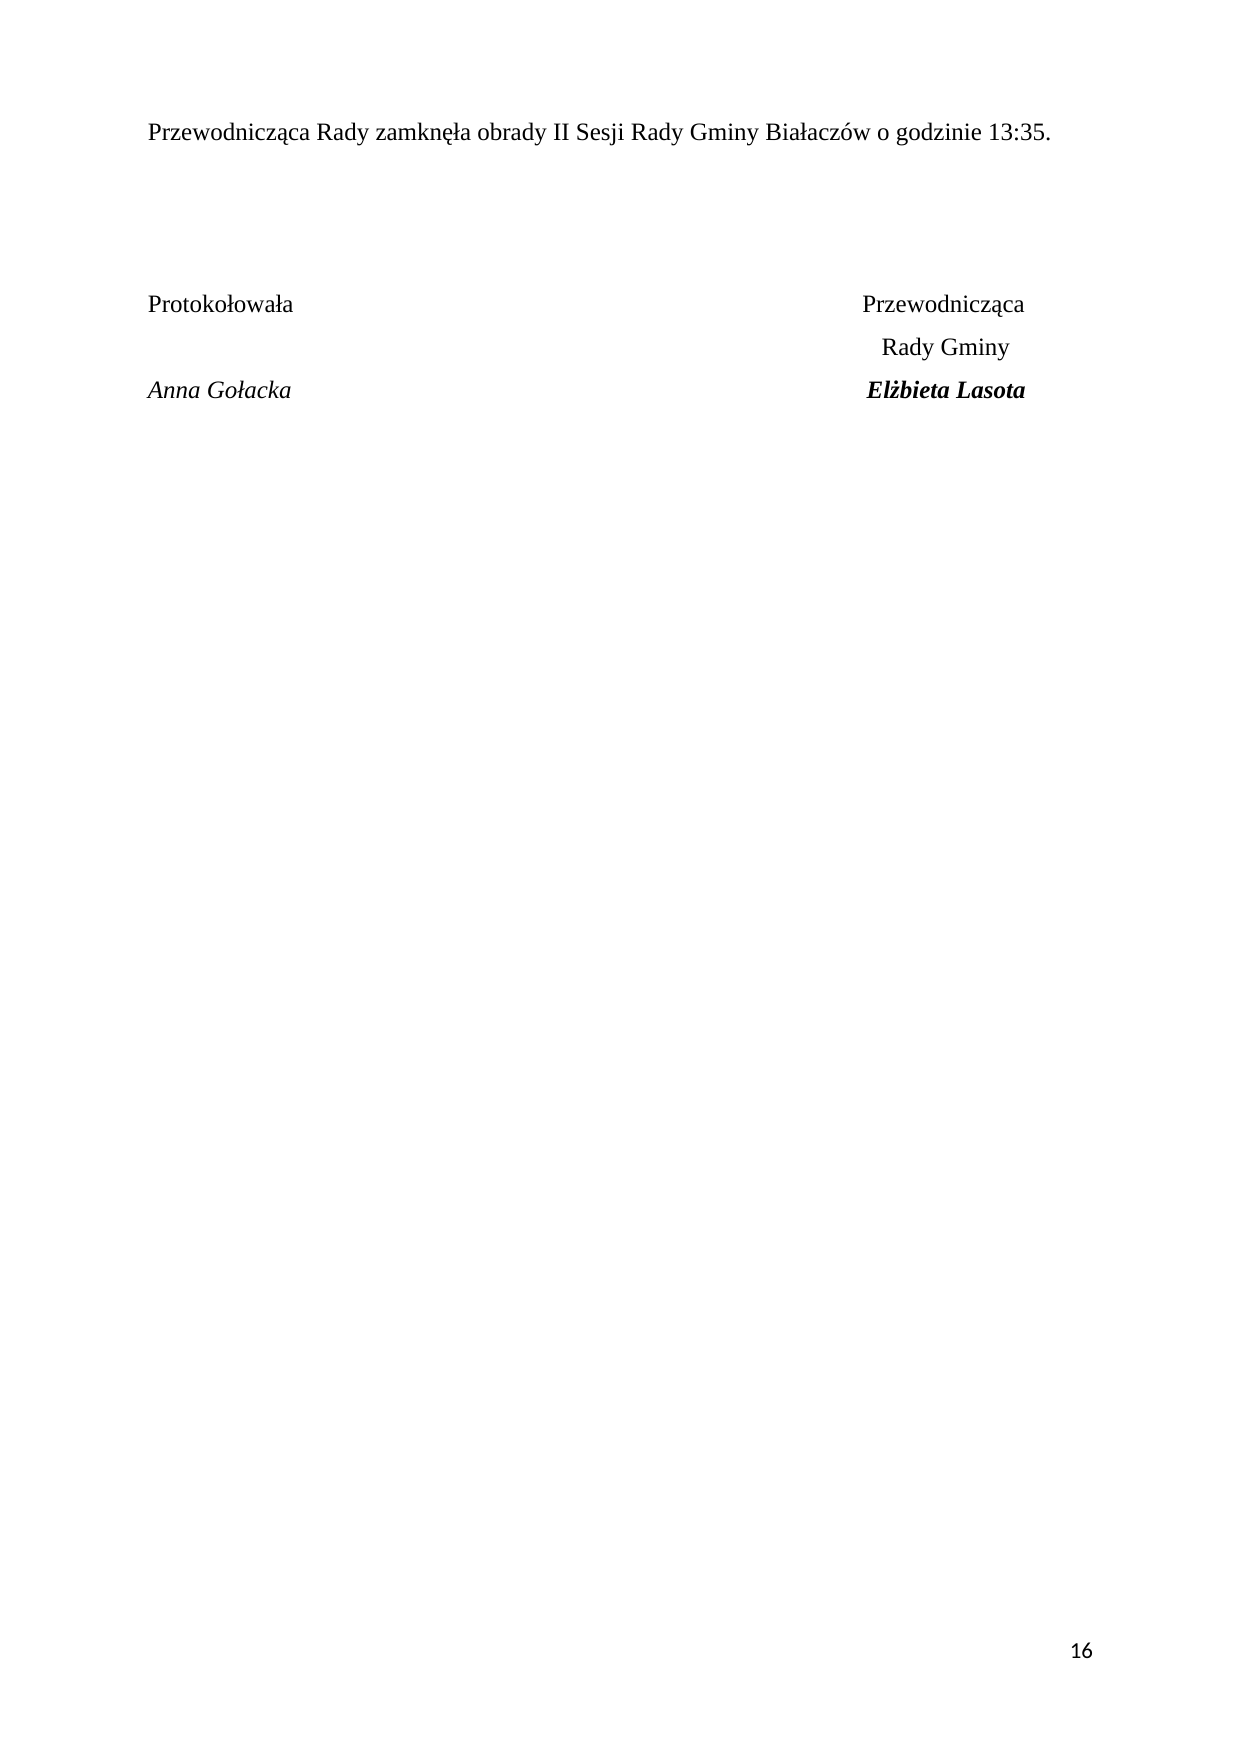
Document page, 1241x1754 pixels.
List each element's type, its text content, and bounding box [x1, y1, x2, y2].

text Protokołowała Przewodnicząca [148, 289, 1093, 318]
text Anna Gołacka Elżbieta Lasota [148, 376, 1093, 404]
text Przewodnicząca Rady zamknęła obrady II Sesji Rady Gminy Białaczów o godzinie 13:35. [148, 117, 1093, 146]
text Rady Gminy [148, 332, 1093, 361]
